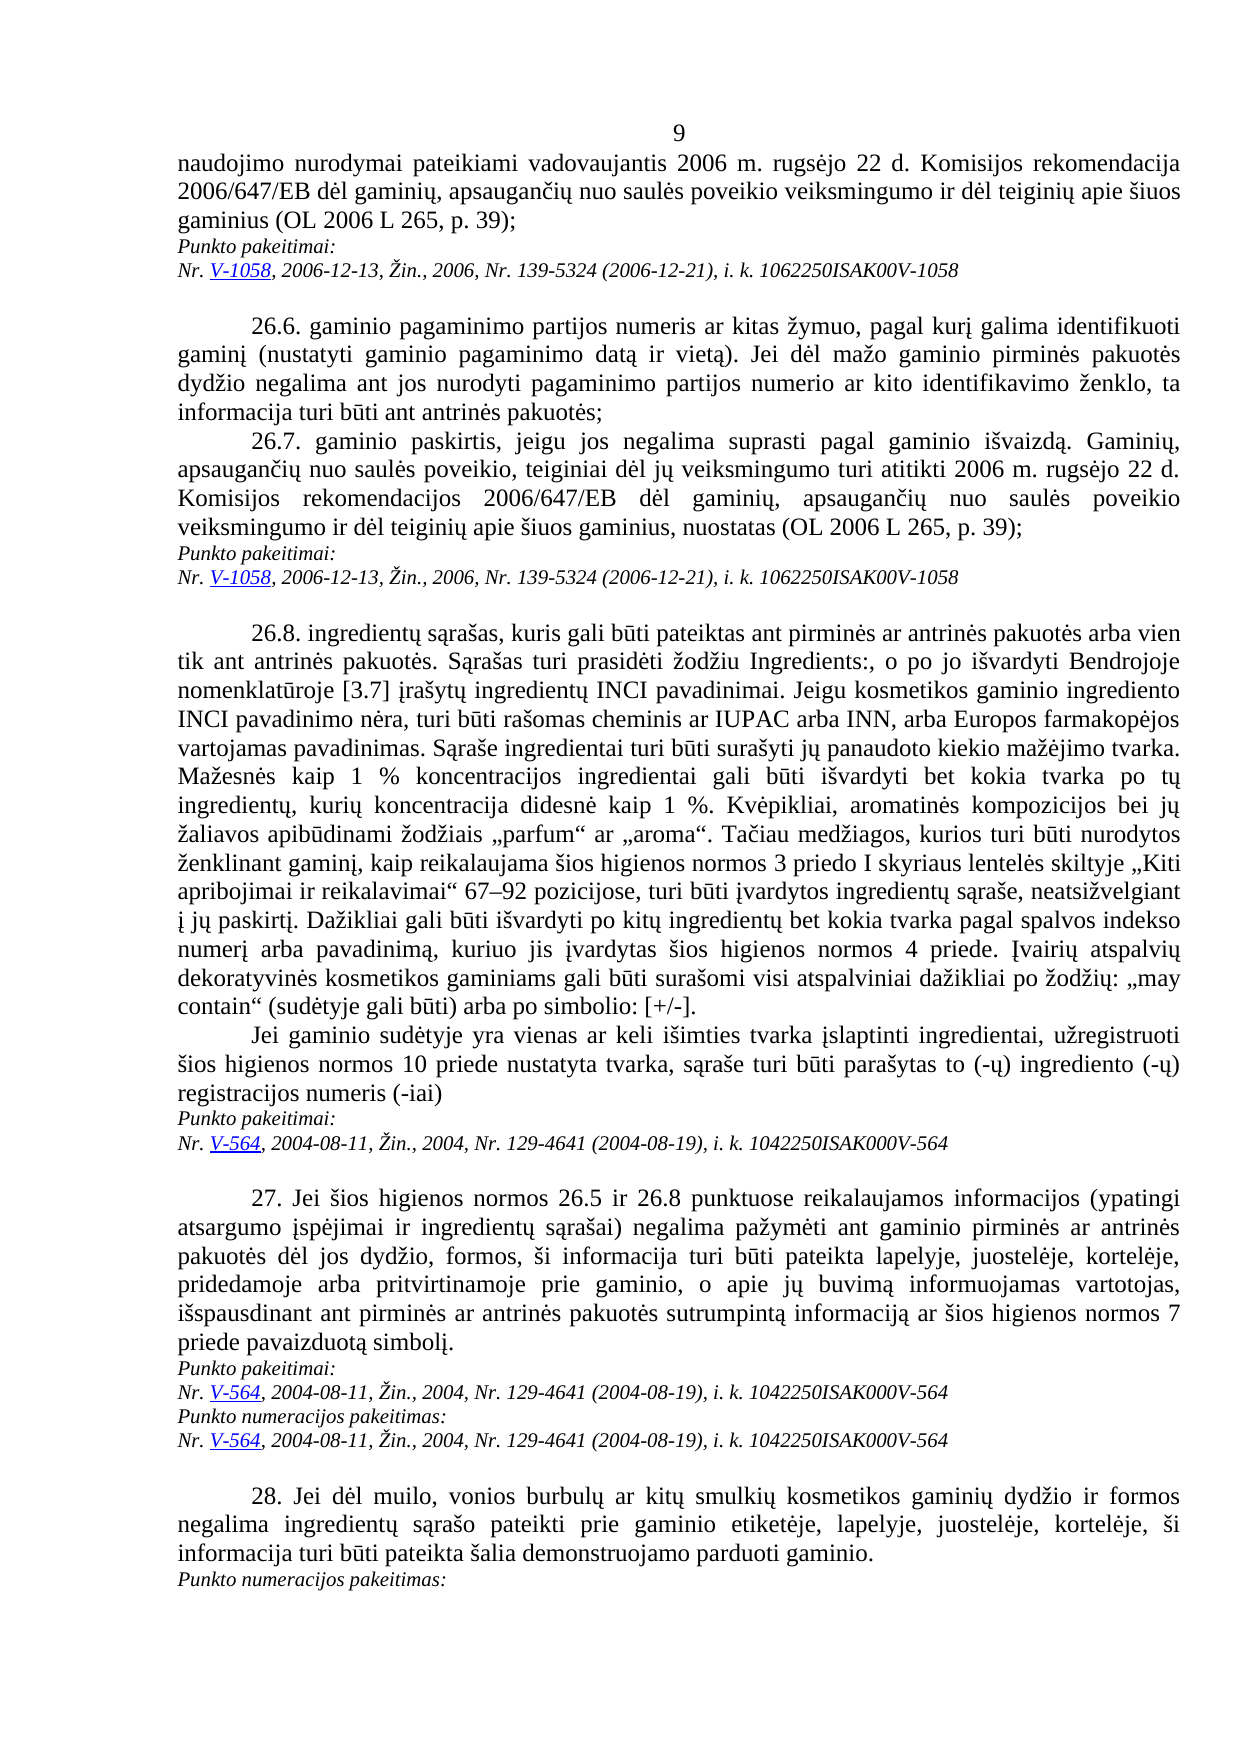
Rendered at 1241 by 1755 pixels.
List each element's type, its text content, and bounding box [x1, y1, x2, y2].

text 27. Jei šios higienos normos 26.5 ir 26.8 punktuose reikalaujamos informacijos (ypatingi atsargumo įspėjimai ir ingredientų sąrašai) negalima pažymėti ant gaminio pirminės ar antrinės pakuotės dėl jos dydžio, formos, ši informacija turi būti pateikta lapelyje, juostelėje, kortelėje, pridedamoje arba pritvirtinamoje prie gaminio, o apie jų buvimą informuojamas vartotojas, išspausdinant ant pirminės ar antrinės pakuotės sutrumpintą informaciją ar šios higienos normos 7 priede pavaizduotą simbolį. [177, 1183, 1181, 1356]
text Nr. V-564, 2004-08-11, Žin., 2004, Nr. 129-4641 (2004-08-19), i. k. 1042250ISAK000V-564 [177, 1380, 1181, 1404]
text Nr. V-564, 2004-08-11, Žin., 2004, Nr. 129-4641 (2004-08-19), i. k. 1042250ISAK000V-564 [177, 1130, 1181, 1154]
text Punkto numeracijos pakeitimas: [177, 1404, 1181, 1428]
text Nr. V-564, 2004-08-11, Žin., 2004, Nr. 129-4641 (2004-08-19), i. k. 1042250ISAK000V-564 [177, 1428, 1181, 1452]
text Nr. V-1058, 2006-12-13, Žin., 2006, Nr. 139-5324 (2006-12-21), i. k. 1062250ISAK00V-1058 [177, 258, 1181, 282]
text Jei gaminio sudėtyje yra vienas ar keli išimties tvarka įslaptinti ingredientai, užregistruoti šios higienos normos 10 priede nustatyta tvarka, sąraše turi būti parašytas to (-ų) ingrediento (-ų) registracijos numeris (-iai) [177, 1020, 1181, 1106]
text naudojimo nurodymai pateikiami vadovaujantis 2006 m. rugsėjo 22 d. Komisijos rekomendacija 2006/647/EB dėl gaminių, apsaugančių nuo saulės poveikio veiksmingumo ir dėl teiginių apie šiuos gaminius (OL 2006 L 265, p. 39); [177, 148, 1181, 234]
text Nr. V-1058, 2006-12-13, Žin., 2006, Nr. 139-5324 (2006-12-21), i. k. 1062250ISAK00V-1058 [177, 565, 1181, 589]
text 26.7. gaminio paskirtis, jeigu jos negalima suprasti pagal gaminio išvaizdą. Gaminių, apsaugančių nuo saulės poveikio, teiginiai dėl jų veiksmingumo turi atitikti 2006 m. rugsėjo 22 d. Komisijos rekomendacijos 2006/647/EB dėl gaminių, apsaugančių nuo saulės poveikio veiksmingumo ir dėl teiginių apie šiuos gaminius, nuostatas (OL 2006 L 265, p. 39); [177, 426, 1181, 541]
text 28. Jei dėl muilo, vonios burbulų ar kitų smulkių kosmetikos gaminių dydžio ir formos negalima ingredientų sąrašo pateikti prie gaminio etiketėje, lapelyje, juostelėje, kortelėje, ši informacija turi būti pateikta šalia demonstruojamo parduoti gaminio. [177, 1481, 1181, 1567]
text 26.8. ingredientų sąrašas, kuris gali būti pateiktas ant pirminės ar antrinės pakuotės arba vien tik ant antrinės pakuotės. Sąrašas turi prasidėti žodžiu Ingredients:, o po jo išvardyti Bendrojoje nomenklatūroje [3.7] įrašytų ingredientų INCI pavadinimai. Jeigu kosmetikos gaminio ingrediento INCI pavadinimo nėra, turi būti rašomas cheminis ar IUPAC arba INN, arba Europos farmakopėjos vartojamas pavadinimas. Sąraše ingredientai turi būti surašyti jų panaudoto kiekio mažėjimo tvarka. Mažesnės kaip 1 % koncentracijos ingredientai gali būti išvardyti bet kokia tvarka po tų ingredientų, kurių koncentracija didesnė kaip 1 %. Kvėpikliai, aromatinės kompozicijos bei jų žaliavos apibūdinami žodžiais „parfum“ ar „aroma“. Tačiau medžiagos, kurios turi būti nurodytos ženklinant gaminį, kaip reikalaujama šios higienos normos 3 priedo I skyriaus lentelės skiltyje „Kiti apribojimai ir reikalavimai“ 67–92 pozicijose, turi būti įvardytos ingredientų sąraše, neatsižvelgiant į jų paskirtį. Dažikliai gali būti išvardyti po kitų ingredientų bet kokia tvarka pagal spalvos indekso numerį arba pavadinimą, kuriuo jis įvardytas šios higienos normos 4 priede. Įvairių atspalvių dekoratyvinės kosmetikos gaminiams gali būti surašomi visi atspalviniai dažikliai po žodžių: „may contain“ (sudėtyje gali būti) arba po simbolio: [+/-]. [177, 618, 1181, 1020]
text Punkto pakeitimai: [177, 234, 1181, 258]
text Punkto pakeitimai: [177, 1356, 1181, 1380]
text Punkto pakeitimai: [177, 1106, 1181, 1130]
text Punkto pakeitimai: [177, 541, 1181, 565]
text Punkto numeracijos pakeitimas: [177, 1567, 1181, 1591]
text 26.6. gaminio pagaminimo partijos numeris ar kitas žymuo, pagal kurį galima identifikuoti gaminį (nustatyti gaminio pagaminimo datą ir vietą). Jei dėl mažo gaminio pirminės pakuotės dydžio negalima ant jos nurodyti pagaminimo partijos numerio ar kito identifikavimo ženklo, ta informacija turi būti ant antrinės pakuotės; [177, 311, 1181, 426]
